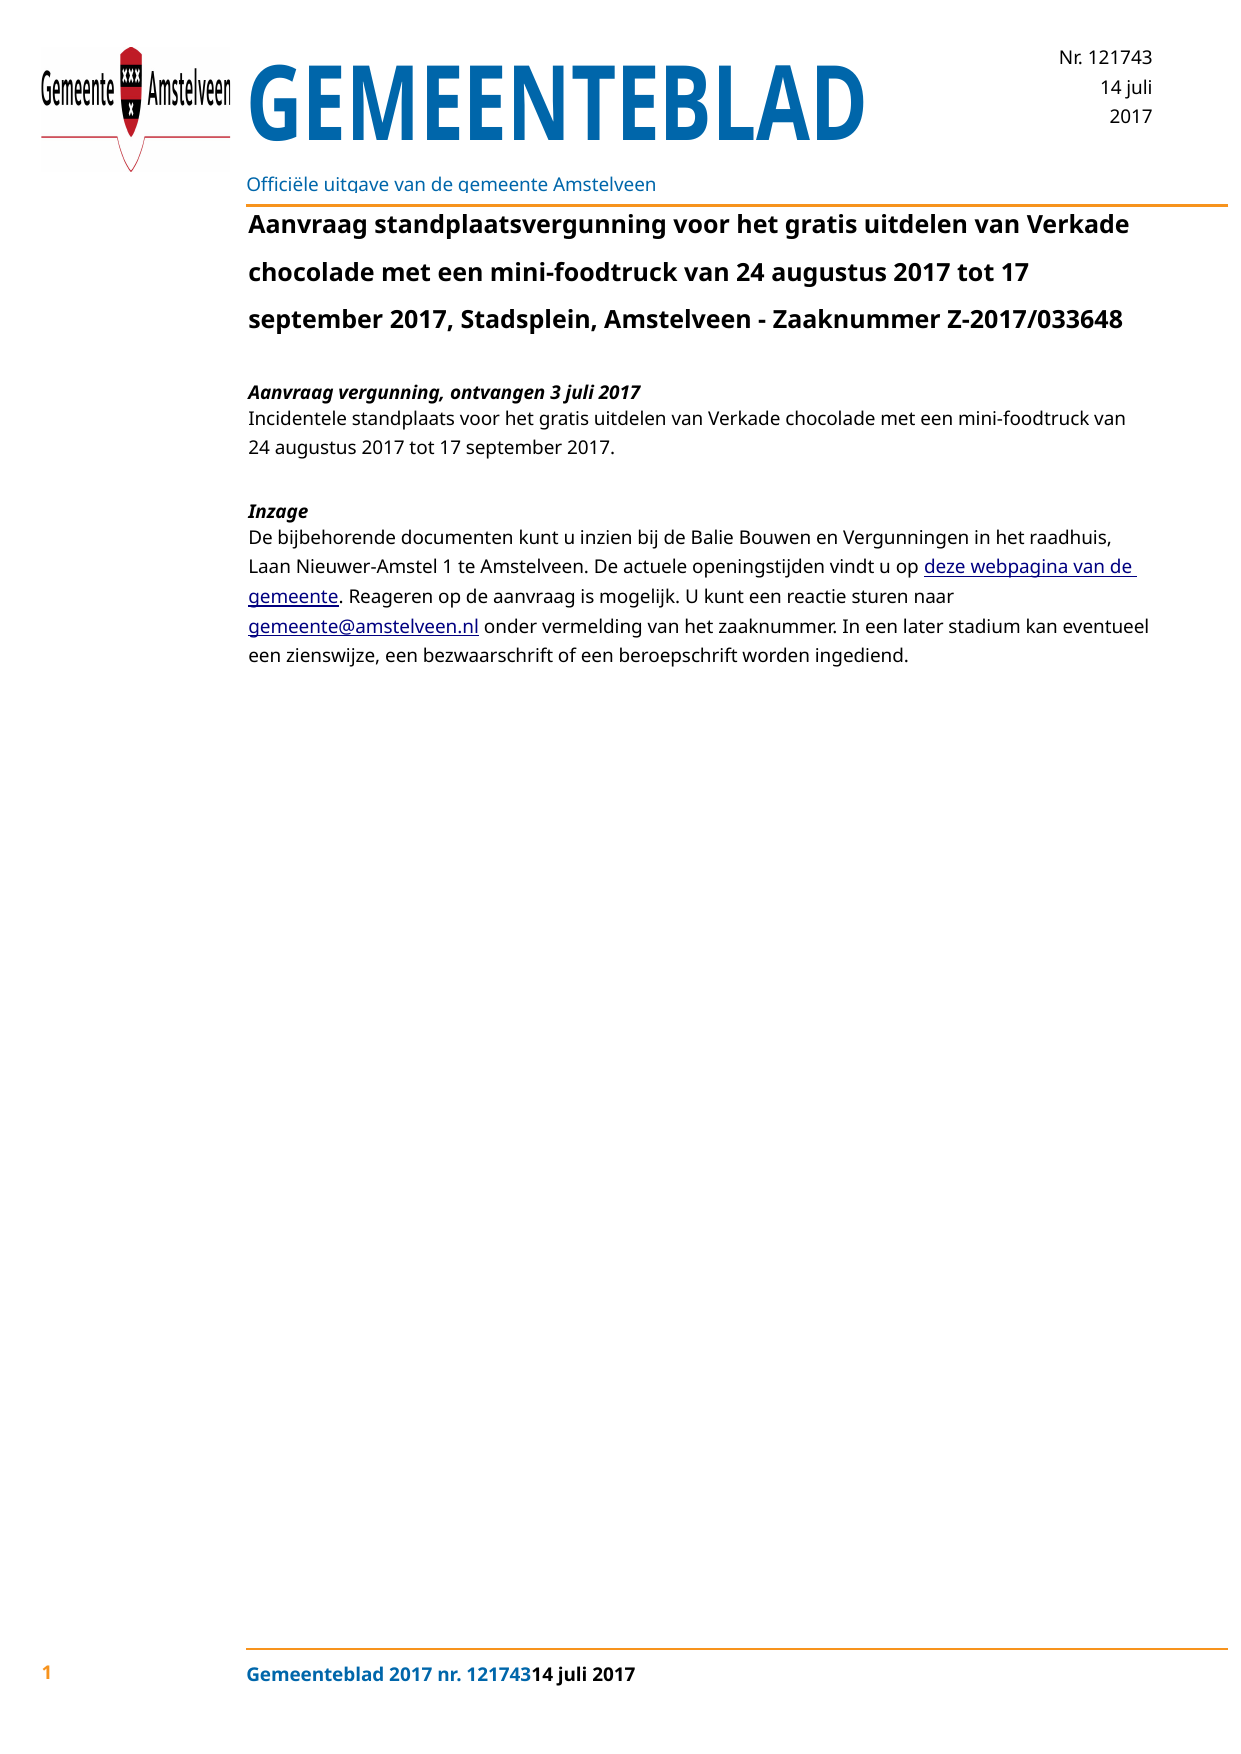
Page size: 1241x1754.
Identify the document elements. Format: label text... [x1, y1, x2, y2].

text Aanvraag standplaatsvergunning voor het gratis uitdelen van Verkade chocolade met een mini-foodtruck van 24 augustus 2017 tot 17 september 2017, Stadsplein, Amstelveen - Zaaknummer Z-2017/033648 [248, 207, 1152, 336]
picture [41, 47, 231, 172]
text Incidentele standplaats voor het gratis uitdelen van Verkade chocolade met een mini-foodtruck van 24 augustus 2017 tot 17 september 2017. [248, 405, 1152, 460]
text Inzage [248, 498, 1152, 524]
text De bijbehorende documenten kunt u inzien bij de Balie Bouwen en Vergunningen in het raadhuis, Laan Nieuwer-Amstel 1 te Amstelveen. De actuele openingstijden vindt u op deze webpagina van de gemeente. Reageren op de aanvraag is mogelijk. U kunt een reactie sturen naar gemeente@amstelveen.nl onder vermelding van het zaaknummer. In een later stadium kan eventueel een zienswijze, een bezwaarschrift of een beroepschrift worden ingediend. [248, 524, 1152, 668]
text Aanvraag vergunning, ontvangen 3 juli 2017 [248, 379, 1152, 405]
